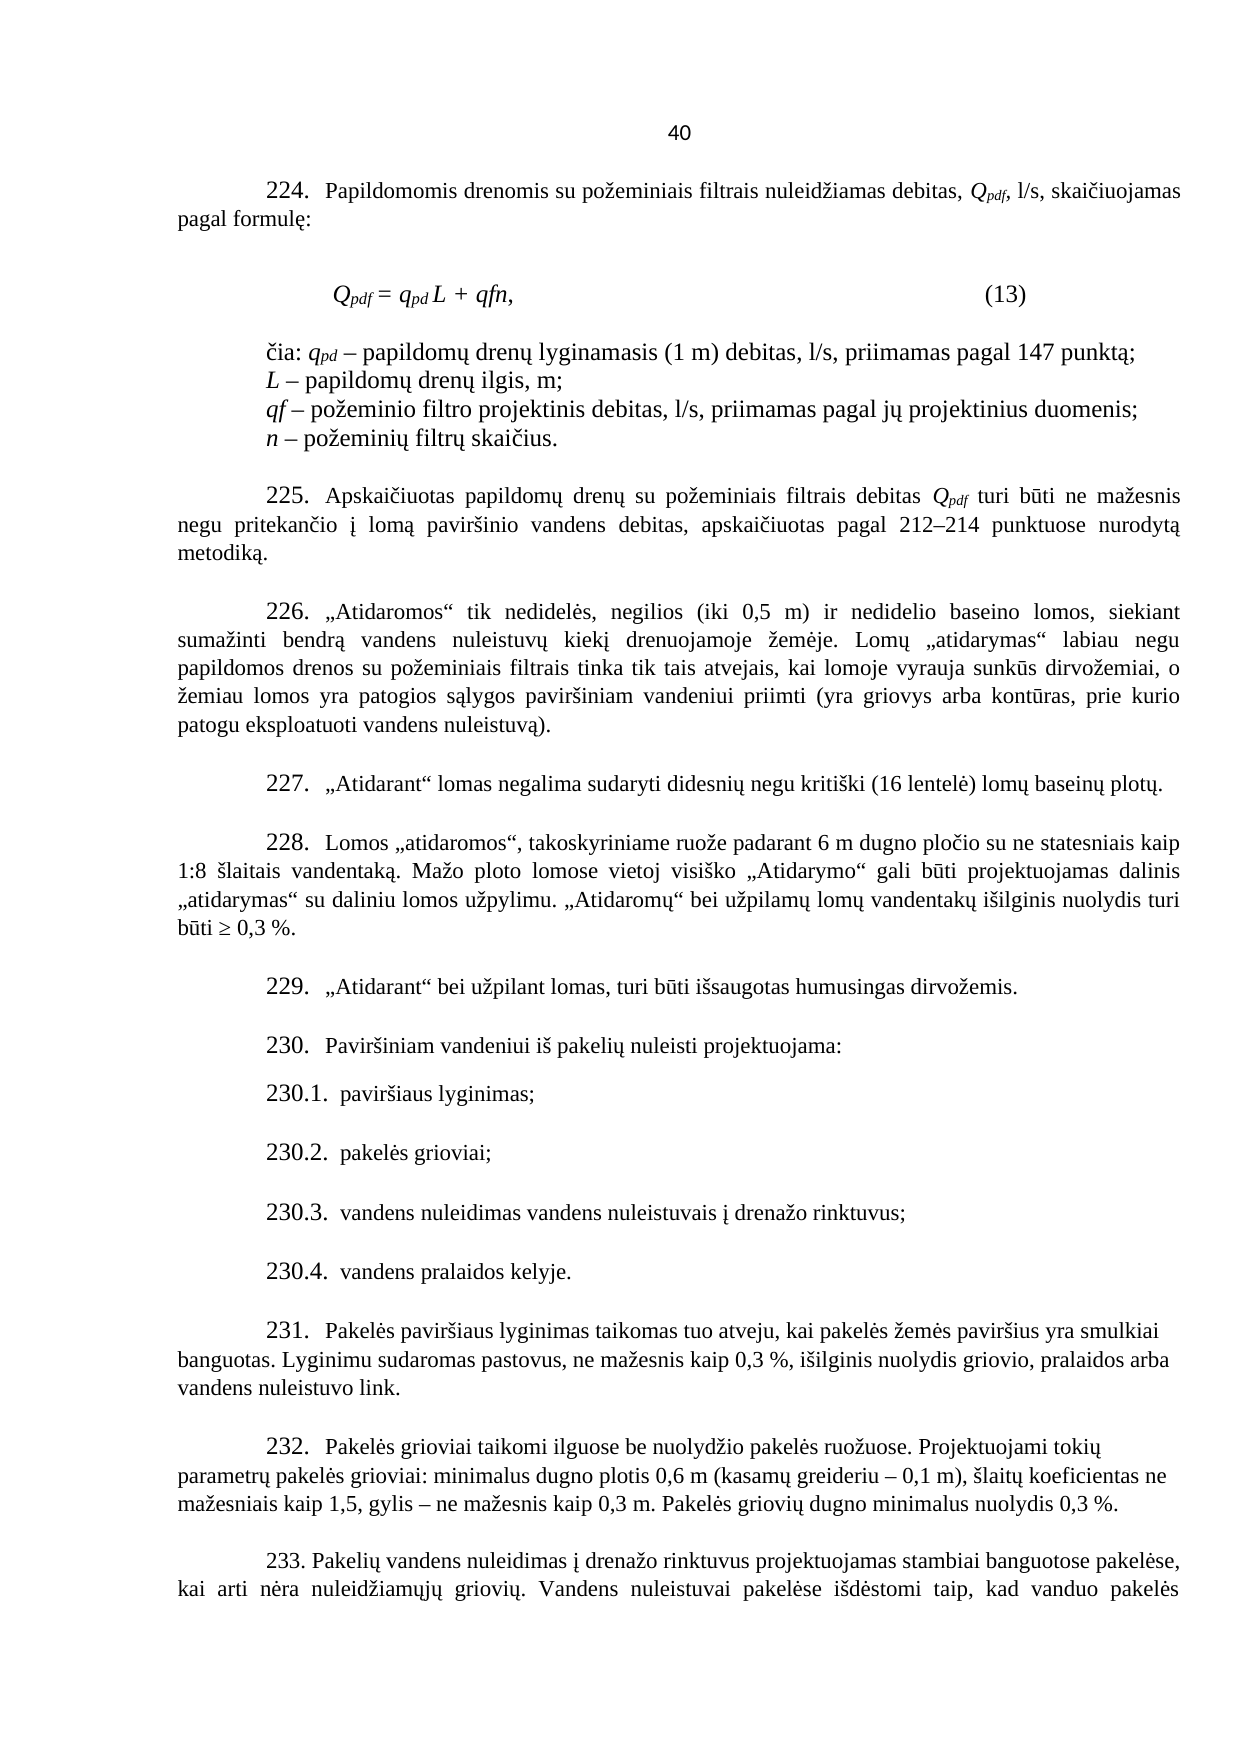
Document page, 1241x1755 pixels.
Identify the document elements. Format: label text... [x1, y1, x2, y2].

text 230.4. vandens pralaidos kelyje. [177, 1256, 1181, 1285]
text 230.1. paviršiaus lyginimas; [177, 1078, 1181, 1106]
text 228. Lomos „atidaromos“, takoskyriniame ruože padarant 6 m dugno pločio su ne statesniais kaip 1:8 šlaitais vandentaką. Mažo ploto lomose vietoj visiško „Atidarymo“ gali būti projektuojamas dalinis „atidarymas“ su daliniu lomos užpylimu. „Atidaromų“ bei užpilamų lomų vandentakų išilginis nuolydis turi būti ≥ 0,3 %. [177, 827, 1181, 940]
text 224. Papildomomis drenomis su požeminiais filtrais nuleidžiamas debitas, Qpdf, l/s, skaičiuojamas pagal formulę: [177, 175, 1181, 232]
text 230.3. vandens nuleidimas vandens nuleistuvais į drenažo rinktuvus; [177, 1197, 1181, 1225]
text 227. „Atidarant“ lomas negalima sudaryti didesnių negu kritiški (16 lentelė) lomų baseinų plotų. [177, 768, 1181, 796]
text 226. „Atidaromos“ tik nedidelės, negilios (iki 0,5 m) ir nedidelio baseino lomos, siekiant sumažinti bendrą vandens nuleistuvų kiekį drenuojamoje žemėje. Lomų „atidarymas“ labiau negu papildomos drenos su požeminiais filtrais tinka tik tais atvejais, kai lomoje vyrauja sunkūs dirvožemiai, o žemiau lomos yra patogios sąlygos paviršiniam vandeniui priimti (yra griovys arba kontūras, prie kurio patogu eksploatuoti vandens nuleistuvą). [177, 596, 1181, 737]
text Qpdf = qpd L + qfn, (13) [177, 279, 1181, 308]
text 232. Pakelės grioviai taikomi ilguose be nuolydžio pakelės ruožuose. Projektuojami tokių parametrų pakelės grioviai: minimalus dugno plotis 0,6 m (kasamų greideriu – 0,1 m), šlaitų koeficientas ne mažesniais kaip 1,5, gylis – ne mažesnis kaip 0,3 m. Pakelės griovių dugno minimalus nuolydis 0,3 %. [177, 1431, 1181, 1516]
text n – požeminių filtrų skaičius. [177, 423, 1181, 452]
text 231. Pakelės paviršiaus lyginimas taikomas tuo atveju, kai pakelės žemės paviršius yra smulkiai banguotas. Lyginimu sudaromas pastovus, ne mažesnis kaip 0,3 %, išilginis nuolydis griovio, pralaidos arba vandens nuleistuvo link. [177, 1316, 1181, 1401]
text 233. Pakelių vandens nuleidimas į drenažo rinktuvus projektuojamas stambiai banguotose pakelėse, kai arti nėra nuleidžiamųjų griovių. Vandens nuleistuvai pakelėse išdėstomi taip, kad vanduo pakelės [177, 1547, 1181, 1601]
text qf – požeminio filtro projektinis debitas, l/s, priimamas pagal jų projektinius duomenis; [177, 394, 1181, 423]
text 230.2. pakelės grioviai; [177, 1137, 1181, 1166]
text L – papildomų drenų ilgis, m; [177, 365, 1181, 394]
text čia: qpd – papildomų drenų lyginamasis (1 m) debitas, l/s, priimamas pagal 147 punktą; [177, 337, 1181, 365]
text 229. „Atidarant“ bei užpilant lomas, turi būti išsaugotas humusingas dirvožemis. [177, 971, 1181, 999]
text 225. Apskaičiuotas papildomų drenų su požeminiais filtrais debitas Qpdf turi būti ne mažesnis negu pritekančio į lomą paviršinio vandens debitas, apskaičiuotas pagal 212–214 punktuose nurodytą metodiką. [177, 480, 1181, 565]
text 230. Paviršiniam vandeniui iš pakelių nuleisti projektuojama: [177, 1030, 1181, 1059]
